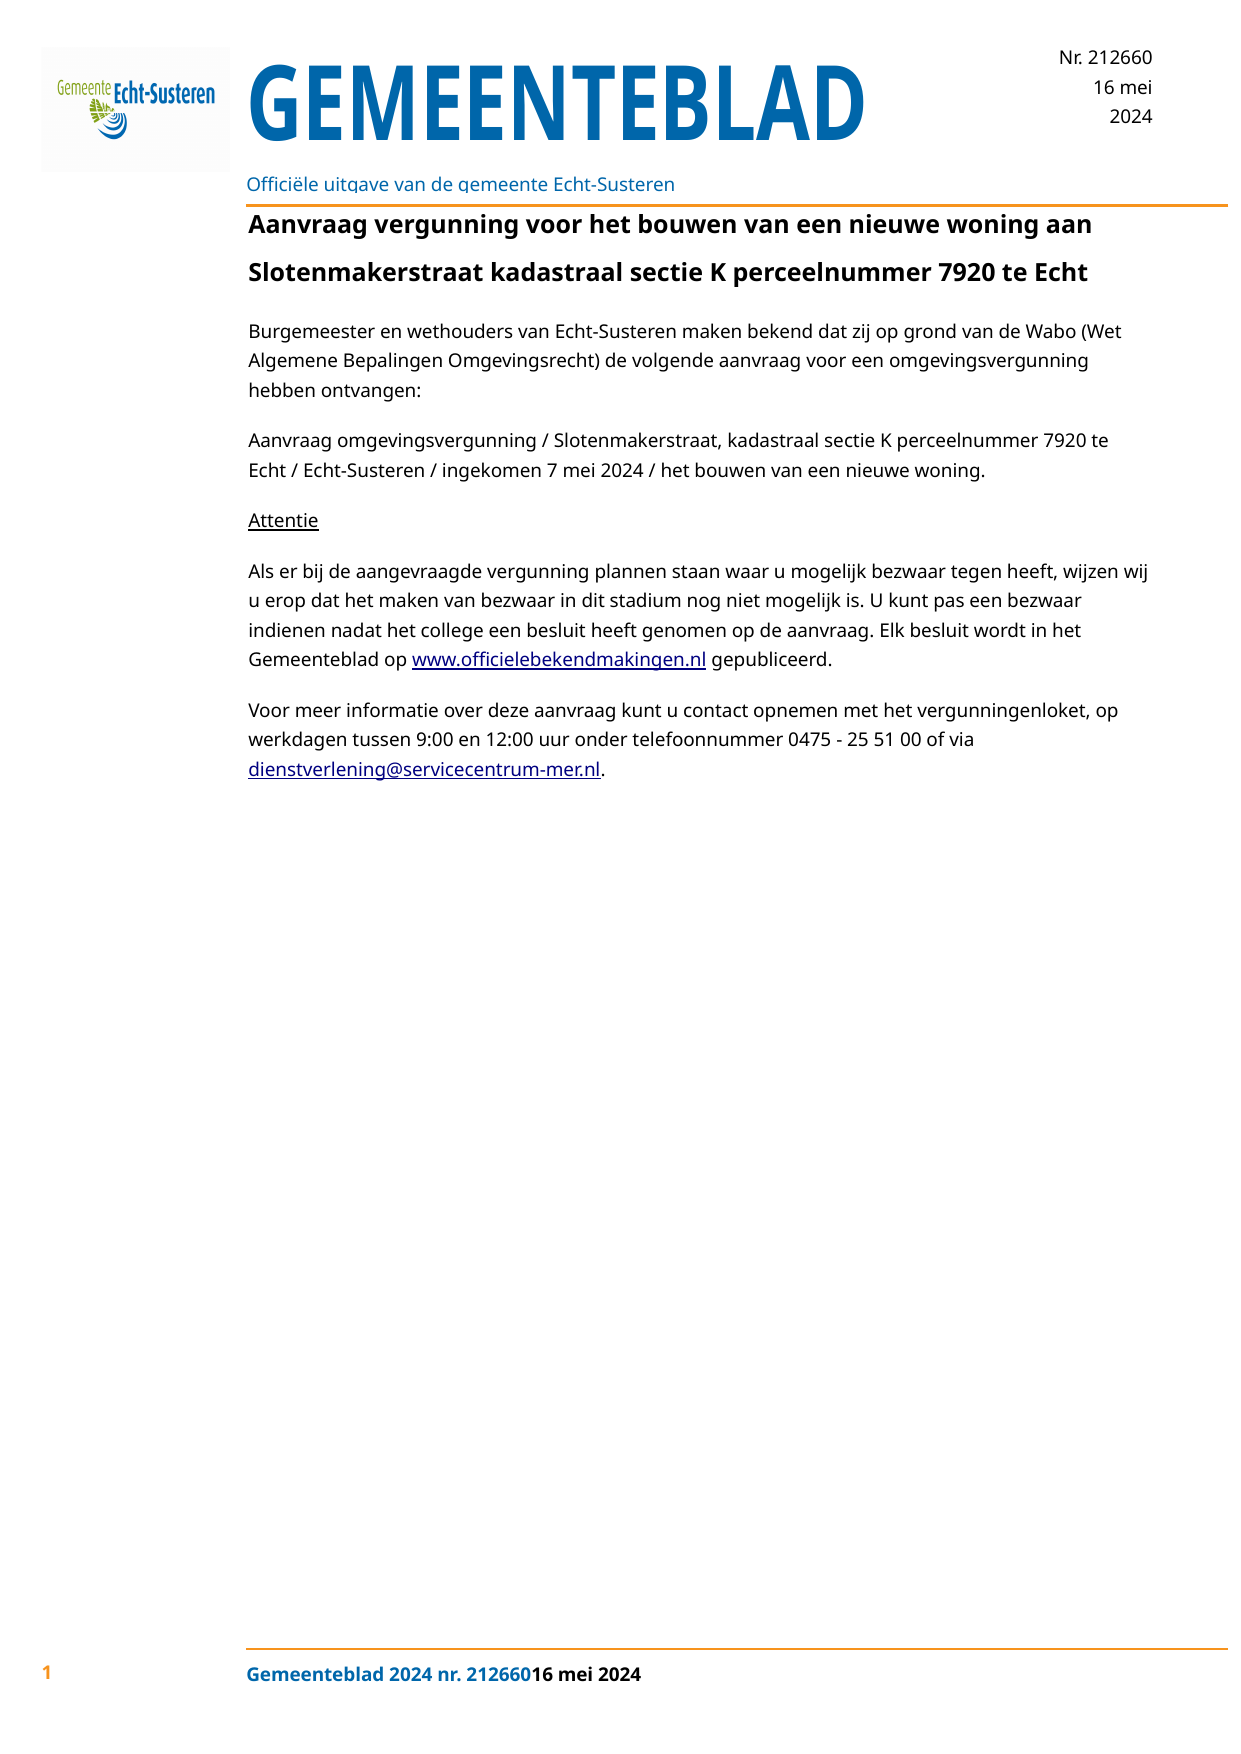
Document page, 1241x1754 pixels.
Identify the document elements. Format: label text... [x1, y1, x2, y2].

text Voor meer informatie over deze aanvraag kunt u contact opnemen met het vergunningenloket, op werkdagen tussen 9:00 en 12:00 uur onder telefoonnummer 0475 - 25 51 00 of via dienstverlening@servicecentrum-mer.nl. [248, 697, 1152, 782]
text Als er bij de aangevraagde vergunning plannen staan waar u mogelijk bezwaar tegen heeft, wijzen wij u erop dat het maken van bezwaar in dit stadium nog niet mogelijk is. U kunt pas een bezwaar indienen nadat het college een besluit heeft genomen op de aanvraag. Elk besluit wordt in het Gemeenteblad op www.officielebekendmakingen.nl gepubliceerd. [248, 558, 1152, 672]
picture [41, 47, 231, 172]
text Attentie [248, 507, 1152, 533]
text Aanvraag omgevingsvergunning / Slotenmakerstraat, kadastraal sectie K perceelnummer 7920 te Echt / Echt-Susteren / ingekomen 7 mei 2024 / het bouwen van een nieuwe woning. [248, 427, 1152, 483]
text Burgemeester en wethouders van Echt-Susteren maken bekend dat zij op grond van de Wabo (Wet Algemene Bepalingen Omgevingsrecht) de volgende aanvraag voor een omgevingsvergunning hebben ontvangen: [248, 318, 1152, 403]
text Aanvraag vergunning voor het bouwen van een nieuwe woning aan Slotenmakerstraat kadastraal sectie K perceelnummer 7920 te Echt [248, 207, 1152, 288]
